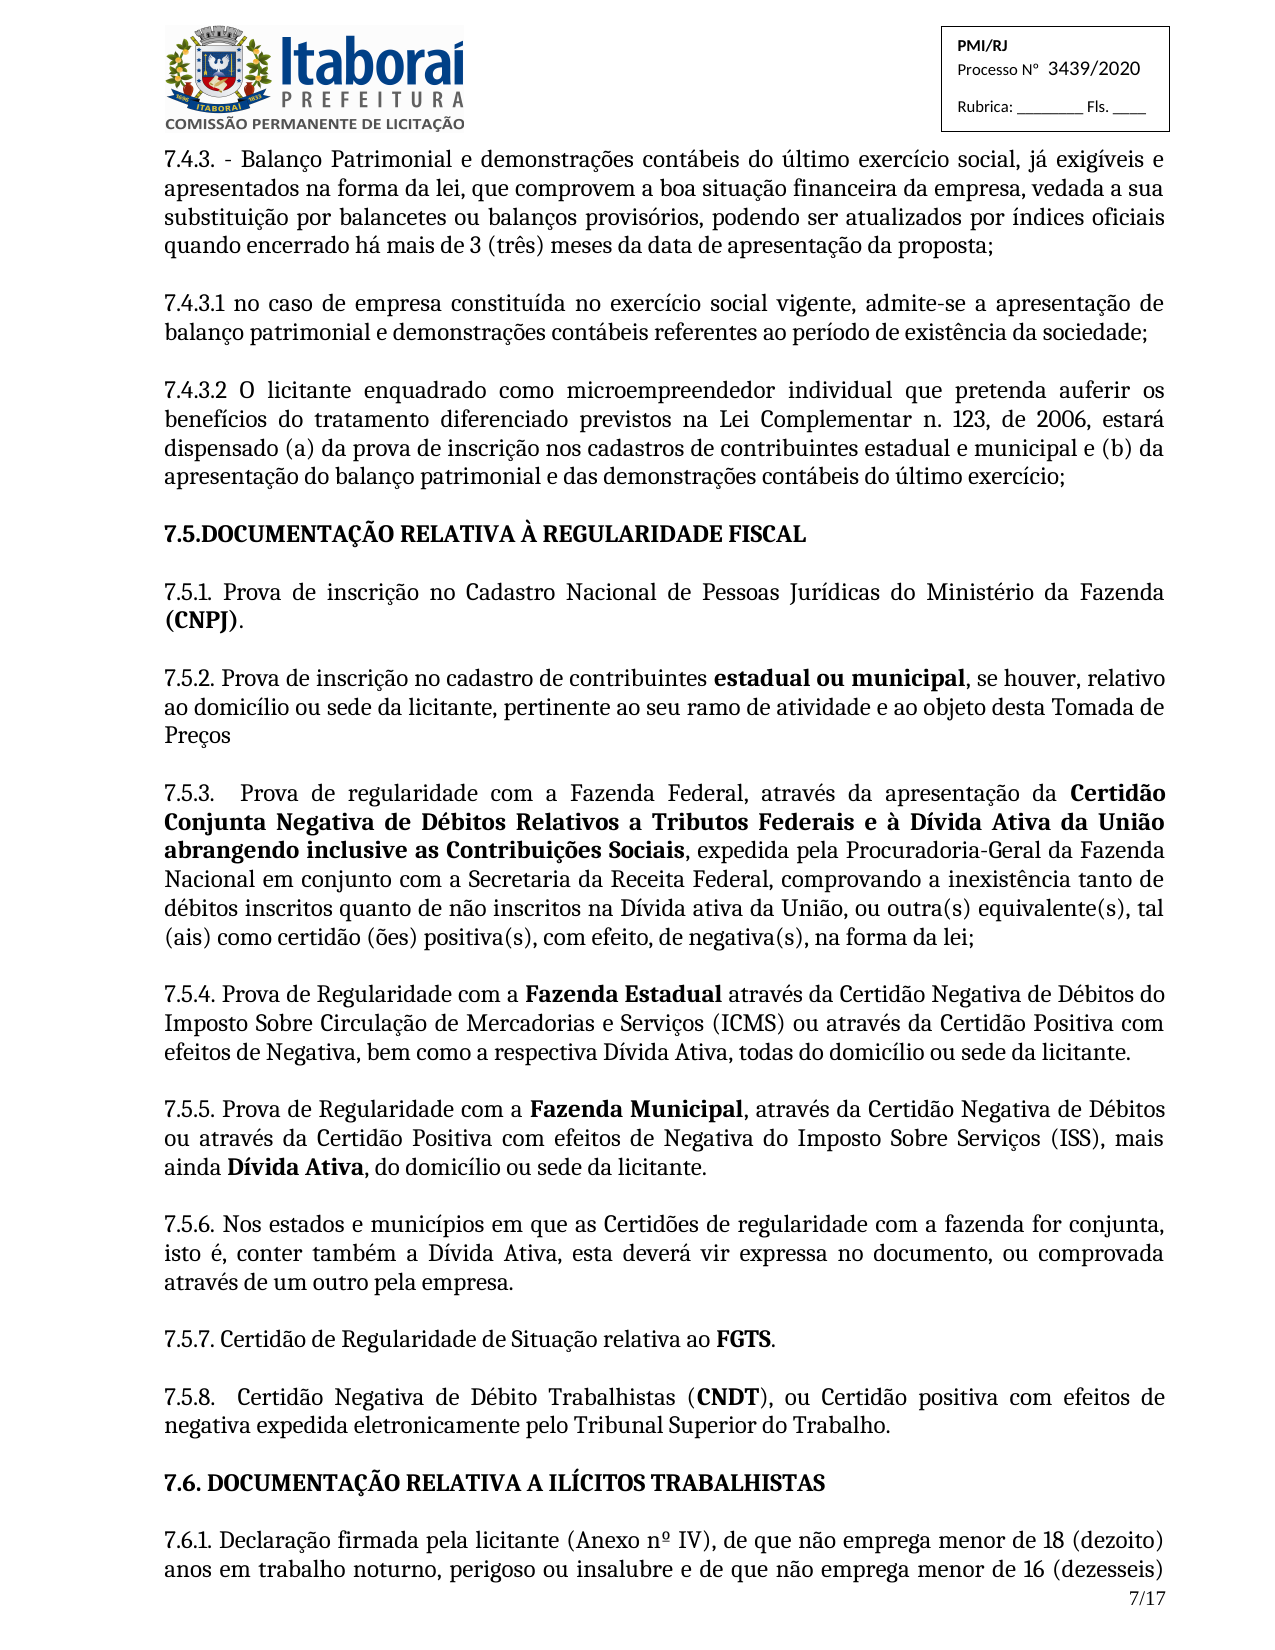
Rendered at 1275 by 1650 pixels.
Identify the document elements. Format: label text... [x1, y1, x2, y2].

text 7.5.3. Prova de regularidade com a Fazenda Federal, através da apresentação da Certidão Conjunta Negativa de Débitos Relativos a Tributos Federais e à Dívida Ativa da União abrangendo inclusive as Contribuições Sociais, expedida pela Procuradoria-Geral da Fazenda Nacional em conjunto com a Secretaria da Receita Federal, comprovando a inexistência tanto de débitos inscritos quanto de não inscritos na Dívida ativa da União, ou outra(s) equivalente(s), tal (ais) como certidão (ões) positiva(s), com efeito, de negativa(s), na forma da lei; [164, 779, 1166, 951]
text 7.5.5. Prova de Regularidade com a Fazenda Municipal, através da Certidão Negativa de Débitos ou através da Certidão Positiva com efeitos de Negativa do Imposto Sobre Serviços (ISS), mais ainda Dívida Ativa, do domicílio ou sede da licitante. [164, 1095, 1166, 1181]
text 7.5.4. Prova de Regularidade com a Fazenda Estadual através da Certidão Negativa de Débitos do Imposto Sobre Circulação de Mercadorias e Serviços (ICMS) ou através da Certidão Positiva com efeitos de Negativa, bem como a respectiva Dívida Ativa, todas do domicílio ou sede da licitante. [164, 980, 1166, 1066]
text 7.6. DOCUMENTAÇÃO RELATIVA A ILÍCITOS TRABALHISTAS [164, 1469, 1166, 1498]
text 7.4.3.1 no caso de empresa constituída no exercício social vigente, admite-se a apresentação de balanço patrimonial e demonstrações contábeis referentes ao período de existência da sociedade; [164, 289, 1166, 347]
text 7.5.DOCUMENTAÇÃO RELATIVA À REGULARIDADE FISCAL [164, 520, 1166, 549]
text 7.6.1. Declaração firmada pela licitante (Anexo nº IV), de que não emprega menor de 18 (dezoito) anos em trabalho noturno, perigoso ou insalubre e de que não emprega menor de 16 (dezesseis) [164, 1526, 1166, 1584]
text 7.5.8. Certidão Negativa de Débito Trabalhistas (CNDT), ou Certidão positiva com efeitos de negativa expedida eletronicamente pelo Tribunal Superior do Trabalho. [164, 1383, 1166, 1440]
text 7.4.3.2 O licitante enquadrado como microempreendedor individual que pretenda auferir os benefícios do tratamento diferenciado previstos na Lei Complementar n. 123, de 2006, estará dispensado (a) da prova de inscrição nos cadastros de contribuintes estadual e municipal e (b) da apresentação do balanço patrimonial e das demonstrações contábeis do último exercício; [164, 376, 1166, 491]
text 7.5.6. Nos estados e municípios em que as Certidões de regularidade com a fazenda for conjunta, isto é, conter também a Dívida Ativa, esta deverá vir expressa no documento, ou comprovada através de um outro pela empresa. [164, 1210, 1166, 1296]
text 7.4.3. - Balanço Patrimonial e demonstrações contábeis do último exercício social, já exigíveis e apresentados na forma da lei, que comprovem a boa situação financeira da empresa, vedada a sua substituição por balancetes ou balanços provisórios, podendo ser atualizados por índices oficiais quando encerrado há mais de 3 (três) meses da data de apresentação da proposta; [164, 145, 1166, 260]
text 7.5.7. Certidão de Regularidade de Situação relativa ao FGTS. [164, 1325, 1166, 1354]
text 7.5.1. Prova de inscrição no Cadastro Nacional de Pessoas Jurídicas do Ministério da Fazenda (CNPJ). [164, 578, 1166, 635]
text 7.5.2. Prova de inscrição no cadastro de contribuintes estadual ou municipal, se houver, relativo ao domicílio ou sede da licitante, pertinente ao seu ramo de atividade e ao objeto desta Tomada de Preços [164, 664, 1166, 750]
picture [165, 25, 464, 133]
